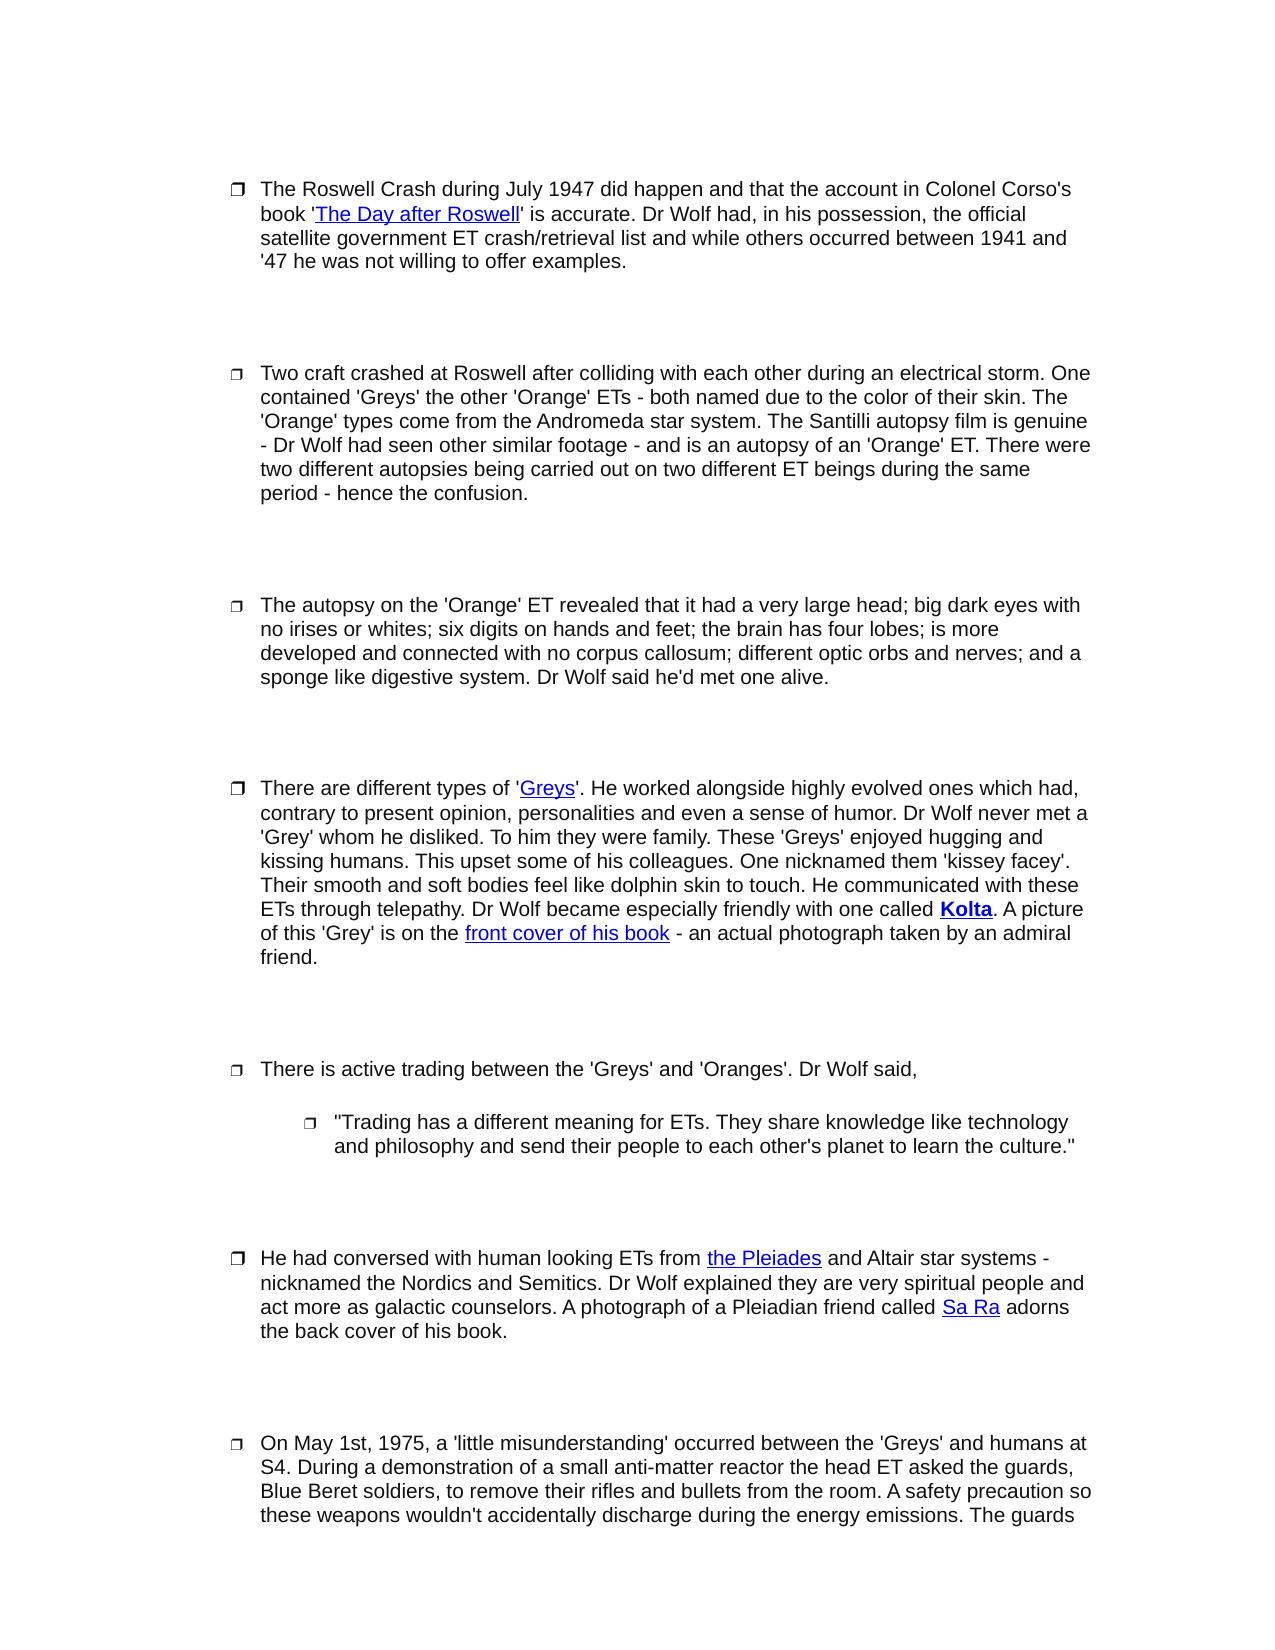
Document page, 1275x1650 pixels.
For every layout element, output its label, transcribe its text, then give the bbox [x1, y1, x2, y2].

list Two craft crashed at Roswell after colliding with each other during an electrical storm. One contained 'Greys' the other 'Orange' ETs - both named due to the color of their skin. The 'Orange' types come from the Andromeda star system. The Santilli autopsy film is genuine - Dr Wolf had seen other similar footage - and is an autopsy of an 'Orange' ET. There were two different autopsies being carried out on two different ET beings during the same period - hence the confusion. [231, 361, 1095, 505]
list "Trading has a different meaning for ETs. They share knowledge like technology and philosophy and send their people to each other's planet to learn the culture." [304, 1110, 1095, 1158]
list There are different types of 'Greys'. He worked alongside highly evolved ones which had, contrary to present opinion, personalities and even a sense of humor. Dr Wolf never met a 'Grey' whom he disliked. To him they were family. These 'Greys' enjoyed hugging and kissing humans. This upset some of his colleagues. One nicknamed them 'kissey facey'. Their smooth and soft bodies feel like dolphin skin to touch. He communicated with these ETs through telepathy. Dr Wolf became especially friendly with one called Kolta. A picture of this 'Grey' is on the front cover of his book - an actual photograph taken by an admiral friend. [231, 776, 1095, 969]
list The autopsy on the 'Orange' ET revealed that it had a very large head; big dark eyes with no irises or whites; six digits on hands and feet; the brain has four lobes; is more developed and connected with no corpus callosum; different optic orbs and nerves; and a sponge like digestive system. Dr Wolf said he'd met one alive. [231, 592, 1095, 688]
list He had conversed with human looking ETs from the Pleiades and Altair star systems - nicknamed the Nordics and Semitics. Dr Wolf explained they are very spiritual people and act more as galactic counselors. A photograph of a Pleiadian friend called Sa Ra adorns the back cover of his book. [231, 1246, 1095, 1343]
list There is active trading between the 'Greys' and 'Oranges'. Dr Wolf said, [231, 1057, 1095, 1081]
list The Roswell Crash during July 1947 did happen and that the account in Colonel Corso's book 'The Day after Roswell' is accurate. Dr Wolf had, in his possession, the official satellite government ET crash/retrieval list and while others occurred between 1941 and '47 he was not willing to offer examples. [231, 176, 1095, 273]
list On May 1st, 1975, a 'little misunderstanding' occurred between the 'Greys' and humans at S4. During a demonstration of a small anti-matter reactor the head ET asked the guards, Blue Beret soldiers, to remove their rifles and bullets from the room. A safety precaution so these weapons wouldn't accidentally discharge during the energy emissions. The guards [231, 1430, 1095, 1526]
